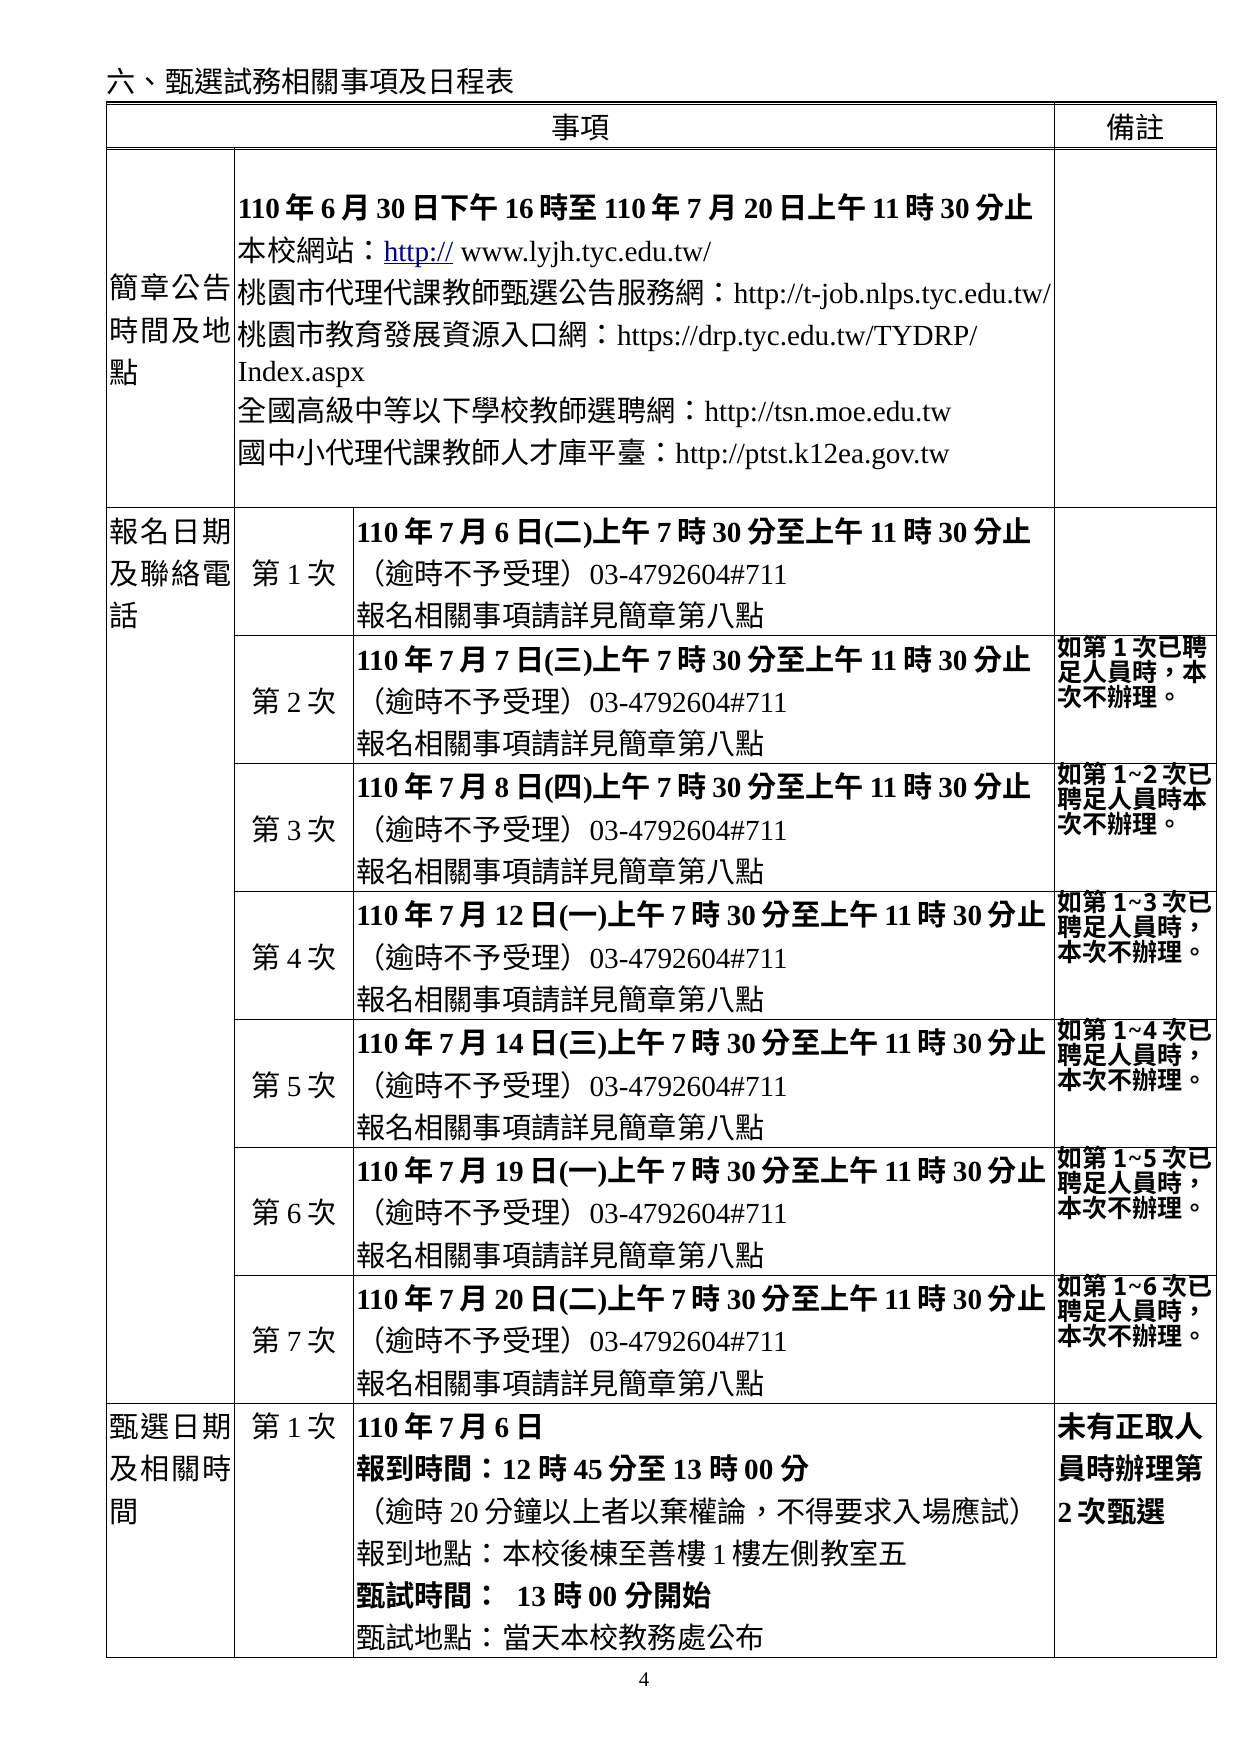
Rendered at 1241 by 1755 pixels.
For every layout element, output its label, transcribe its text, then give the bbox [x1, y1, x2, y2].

table_cell 110年7月7日(三)上午7時30分至上午11時30分止 （逾時不予受理）03-4792604#711 報名相關事項請詳見簡章第八點 [354, 636, 1054, 763]
table_cell 第4次 [235, 892, 353, 1019]
table_cell 第2次 [235, 636, 353, 763]
table_cell 第1次 [235, 508, 353, 635]
table_cell 如第1~6次已聘足人員時，本次不辦理。 [1055, 1276, 1216, 1402]
table_cell 110年7月19日(一)上午7時30分至上午11時30分止 （逾時不予受理）03-4792604#711 報名相關事項請詳見簡章第八點 [354, 1148, 1054, 1274]
text 六、甄選試務相關事項及日程表 [106, 59, 1181, 101]
table_cell 甄選日期及相關時間 [107, 1404, 234, 1657]
table_cell 第5次 [235, 1020, 353, 1147]
table_cell 如第1次已聘足人員時，本次不辦理。 [1055, 636, 1216, 763]
table_cell 第3次 [235, 764, 353, 891]
table_cell 如第1~5次已聘足人員時，本次不辦理。 [1055, 1148, 1216, 1274]
table_header 備註 [1055, 105, 1216, 147]
table_cell 報名日期及聯絡電話 [107, 508, 234, 1402]
table_cell 110年6月30日下午16時至110年7 月20日上午11時30分止 本校網站：http:// www.lyjh.tyc.edu.tw/ 桃園市代理代課教師甄選公告服務網：http://t-job.nlps.tyc.edu.tw/ 桃園市教育發展資源入口網：https://drp.tyc.edu.tw/TYDRP/Index.aspx 全國高級中等以下學校教師選聘網：http://tsn.moe.edu.tw 國中小代理代課教師人才庫平臺：http://ptst.k12ea.gov.tw [235, 150, 1054, 507]
table_cell 未有正取人員時辦理第2次甄選 [1055, 1404, 1216, 1657]
table_cell 110年7月12日(一)上午7時30分至上午11時30分止 （逾時不予受理）03-4792604#711 報名相關事項請詳見簡章第八點 [354, 892, 1054, 1019]
table_cell 110年7月6日 報到時間：12 時45分至13 時00 分 （逾時20分鐘以上者以棄權論，不得要求入場應試） 報到地點：本校後棟至善樓1樓左側教室五 甄試時間： 13 時00 分開始 甄試地點：當天本校教務處公布 [354, 1404, 1054, 1657]
table_cell 如第1~4次已聘足人員時，本次不辦理。 [1055, 1020, 1216, 1147]
table_cell 如第1~3次已聘足人員時，本次不辦理。 [1055, 892, 1216, 1019]
table_cell 第7次 [235, 1276, 353, 1402]
table_cell 第6次 [235, 1148, 353, 1274]
table_cell [1055, 508, 1216, 635]
table_cell 110年7月14日(三)上午7時30分至上午11時30分止 （逾時不予受理）03-4792604#711 報名相關事項請詳見簡章第八點 [354, 1020, 1054, 1147]
table_header 事項 [107, 105, 1054, 147]
table_cell 110年7月6日(二)上午7時30分至上午11時30分止 （逾時不予受理）03-4792604#711 報名相關事項請詳見簡章第八點 [354, 508, 1054, 635]
table_cell 110年7月20日(二)上午7時30分至上午11時30分止 （逾時不予受理）03-4792604#711 報名相關事項請詳見簡章第八點 [354, 1276, 1054, 1402]
table_cell [1055, 150, 1216, 507]
table_cell 簡章公告時間及地點 [107, 150, 234, 507]
table_cell 第1次 [235, 1404, 353, 1657]
table_cell 110年7月8日(四)上午7時30分至上午11時30分止 （逾時不予受理）03-4792604#711 報名相關事項請詳見簡章第八點 [354, 764, 1054, 891]
table_cell 如第1~2次已聘足人員時本次不辦理。 [1055, 764, 1216, 891]
